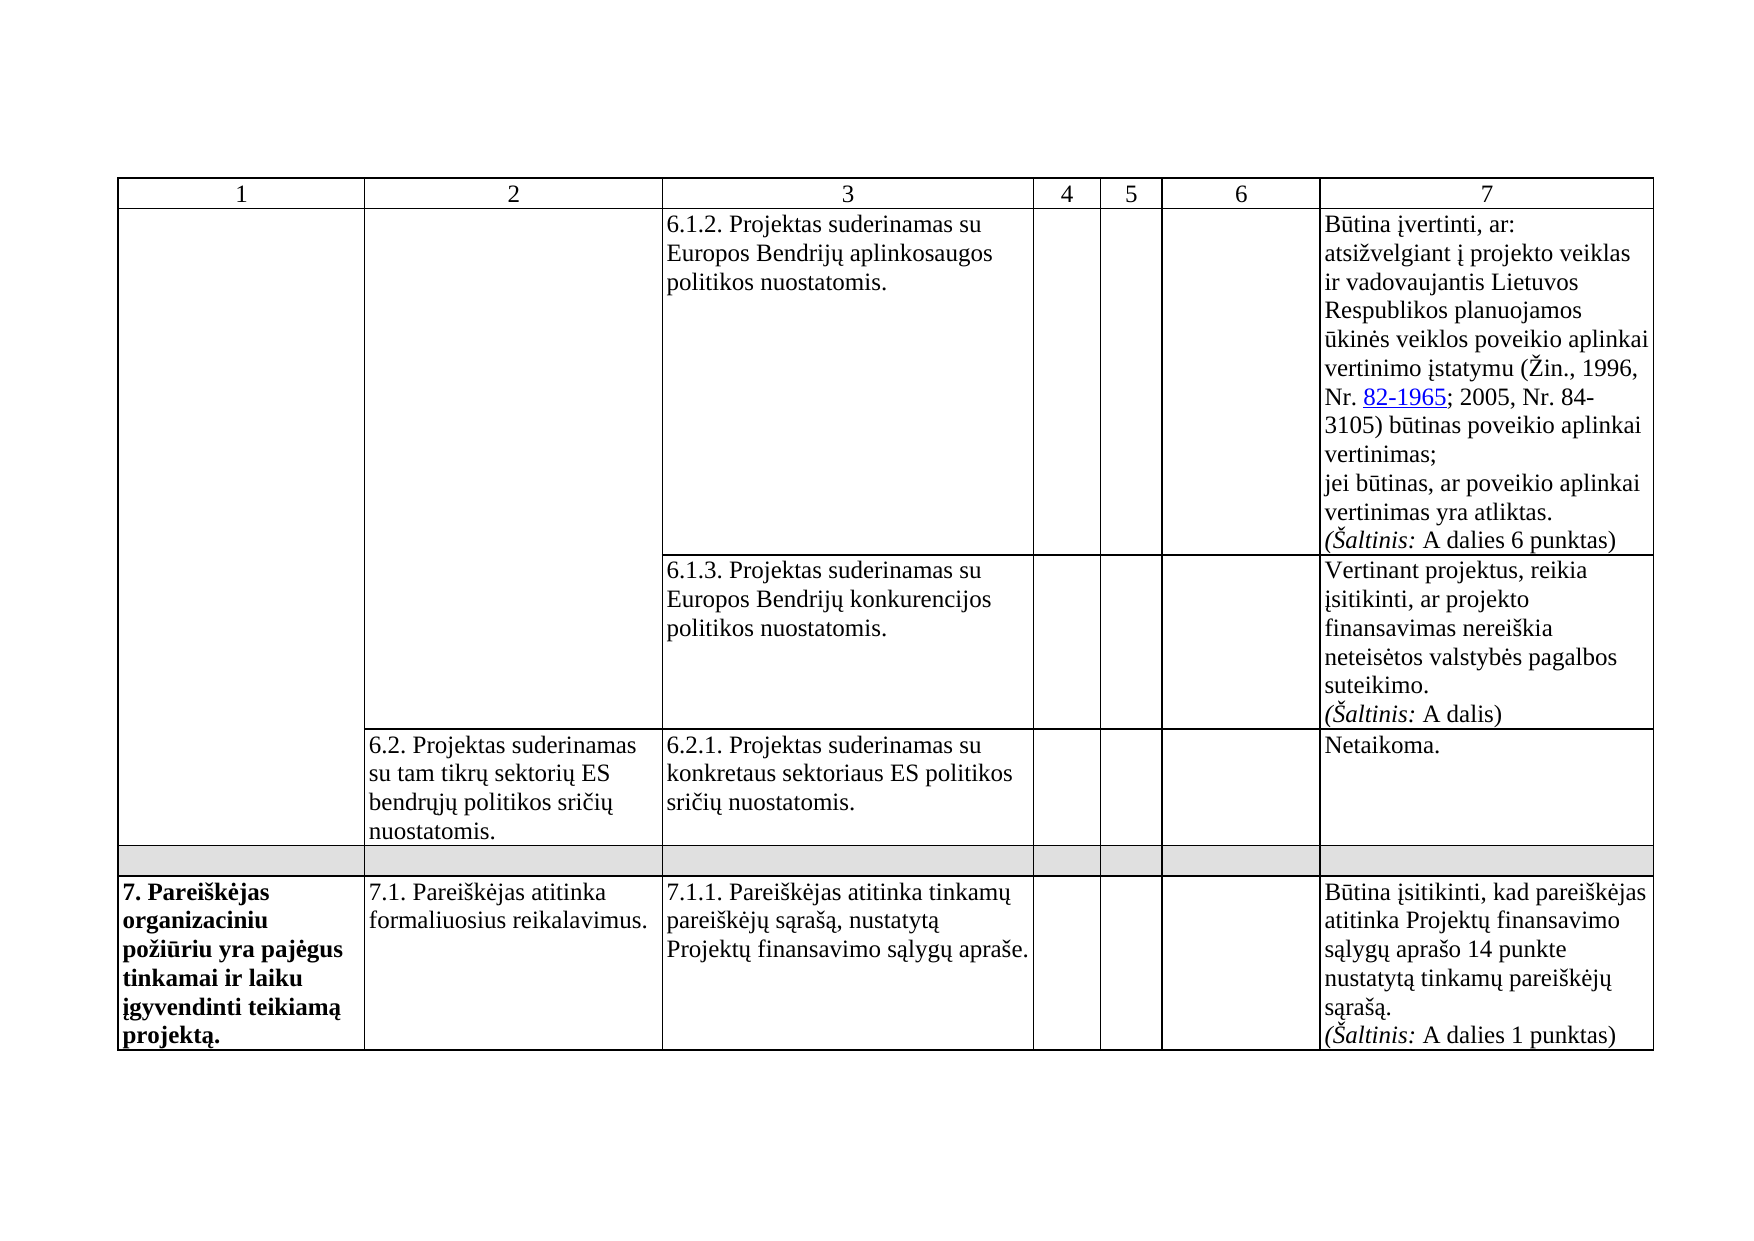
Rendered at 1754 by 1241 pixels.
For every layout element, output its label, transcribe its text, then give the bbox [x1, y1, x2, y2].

table_cell [1163, 846, 1319, 875]
table_cell 6.1.3. Projektas suderinamas su Europos Bendrijų konkurencijos politikos nuostatomis. [663, 556, 1033, 728]
table_cell [1101, 846, 1161, 875]
table_cell [1034, 877, 1100, 1049]
table_cell [1163, 730, 1319, 845]
table_cell Netaikoma. [1321, 730, 1653, 845]
table_cell [1034, 556, 1100, 728]
table_cell [365, 209, 662, 728]
table_cell [119, 846, 364, 875]
table_cell [1321, 846, 1653, 875]
table_cell Būtina įsitikinti, kad pareiškėjas atitinka Projektų finansavimo sąlygų aprašo 14 punkte nustatytą tinkamų pareiškėjų sąrašą. (Šaltinis: A dalies 1 punktas) [1321, 877, 1653, 1049]
table_cell 7.1.1. Pareiškėjas atitinka tinkamų pareiškėjų sąrašą, nustatytą Projektų finansavimo sąlygų apraše. [663, 877, 1033, 1049]
table_header 7 [1321, 179, 1653, 207]
table_cell 6.2.1. Projektas suderinamas su konkretaus sektoriaus ES politikos sričių nuostatomis. [663, 730, 1033, 845]
table_header 2 [365, 179, 662, 207]
table_header 5 [1101, 179, 1161, 207]
table_cell 6.2. Projektas suderinamas su tam tikrų sektorių ES bendrųjų politikos sričių nuostatomis. [365, 730, 662, 845]
table_cell [1034, 730, 1100, 845]
table_cell [1163, 556, 1319, 728]
table_cell [1101, 556, 1161, 728]
table_cell [1034, 846, 1100, 875]
table_header 4 [1034, 179, 1100, 207]
table_cell [663, 846, 1033, 875]
table_cell [1034, 209, 1100, 554]
table_cell 6.1.2. Projektas suderinamas su Europos Bendrijų aplinkosaugos politikos nuostatomis. [663, 209, 1033, 554]
table_header 3 [663, 179, 1033, 207]
table_cell [119, 209, 364, 845]
table_cell 7. Pareiškėjas organizaciniu požiūriu yra pajėgus tinkamai ir laiku įgyvendinti teikiamą projektą. [119, 877, 364, 1049]
table_cell [365, 846, 662, 875]
table_cell [1101, 730, 1161, 845]
table_cell Būtina įvertinti, ar: atsižvelgiant į projekto veiklas ir vadovaujantis Lietuvos Respublikos planuojamos ūkinės veiklos poveikio aplinkai vertinimo įstatymu (Žin., 1996, Nr. 82-1965; 2005, Nr. 84-3105) būtinas poveikio aplinkai vertinimas; jei būtinas, ar poveikio aplinkai vertinimas yra atliktas. (Šaltinis: A dalies 6 punktas) [1321, 209, 1653, 554]
table_cell 7.1. Pareiškėjas atitinka formaliuosius reikalavimus. [365, 877, 662, 1049]
table_header 6 [1163, 179, 1319, 207]
table_cell [1163, 877, 1319, 1049]
table_cell [1163, 209, 1319, 554]
table_cell [1101, 877, 1161, 1049]
table_cell [1101, 209, 1161, 554]
table_cell Vertinant projektus, reikia įsitikinti, ar projekto finansavimas nereiškia neteisėtos valstybės pagalbos suteikimo. (Šaltinis: A dalis) [1321, 556, 1653, 728]
table_header 1 [119, 179, 364, 207]
